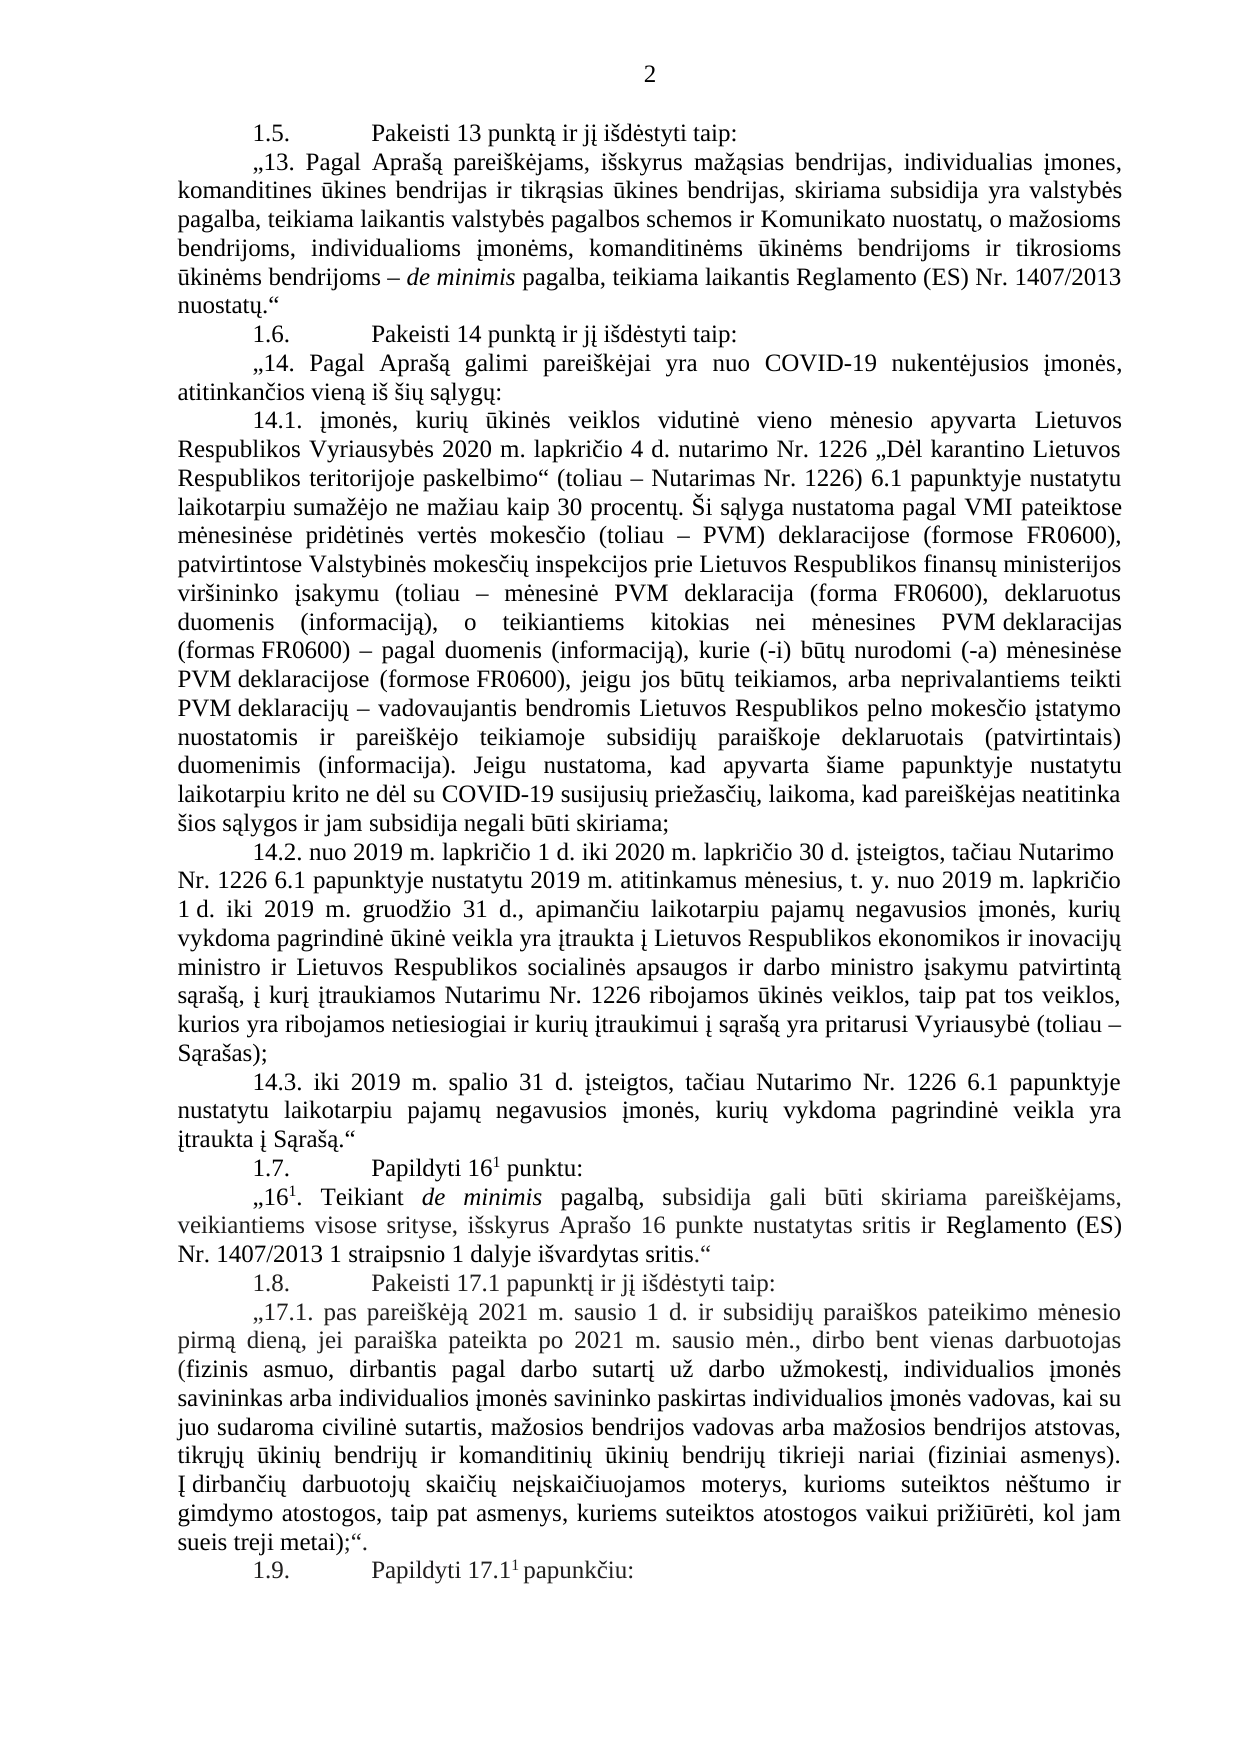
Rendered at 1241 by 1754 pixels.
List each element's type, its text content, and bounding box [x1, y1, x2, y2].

text „17.1. pas pareiškėją 2021 m. sausio 1 d. ir subsidijų paraiškos pateikimo mėnesio pirmą dieną, jei paraiška pateikta po 2021 m. sausio mėn., dirbo bent vienas darbuotojas (fizinis asmuo, dirbantis pagal darbo sutartį už darbo užmokestį, individualios įmonės savininkas arba individualios įmonės savininko paskirtas individualios įmonės vadovas, kai su juo sudaroma civilinė sutartis, mažosios bendrijos vadovas arba mažosios bendrijos atstovas, tikrųjų ūkinių bendrijų ir komanditinių ūkinių bendrijų tikrieji nariai (fiziniai asmenys). Į dirbančių darbuotojų skaičių neįskaičiuojamos moterys, kurioms suteiktos nėštumo ir gimdymo atostogos, taip pat asmenys, kuriems suteiktos atostogos vaikui prižiūrėti, kol jam sueis treji metai);“. [177, 1297, 1122, 1556]
text 1.9. Papildyti 17.11 papunkčiu: [252, 1556, 1122, 1584]
text 14.1. įmonės, kurių ūkinės veiklos vidutinė vieno mėnesio apyvarta Lietuvos Respublikos Vyriausybės 2020 m. lapkričio 4 d. nutarimo Nr. 1226 „Dėl karantino Lietuvos Respublikos teritorijoje paskelbimo“ (toliau – Nutarimas Nr. 1226) 6.1 papunktyje nustatytu laikotarpiu sumažėjo ne mažiau kaip 30 procentų. Ši sąlyga nustatoma pagal VMI pateiktose mėnesinėse pridėtinės vertės mokesčio (toliau – PVM) deklaracijose (formose FR0600), patvirtintose Valstybinės mokesčių inspekcijos prie Lietuvos Respublikos finansų ministerijos viršininko įsakymu (toliau – mėnesinė PVM deklaracija (forma FR0600), deklaruotus duomenis (informaciją), o teikiantiems kitokias nei mėnesines PVM deklaracijas (formas FR0600) – pagal duomenis (informaciją), kurie (-i) būtų nurodomi (-a) mėnesinėse PVM deklaracijose (formose FR0600), jeigu jos būtų teikiamos, arba neprivalantiems teikti PVM deklaracijų – vadovaujantis bendromis Lietuvos Respublikos pelno mokesčio įstatymo nuostatomis ir pareiškėjo teikiamoje subsidijų paraiškoje deklaruotais (patvirtintais) duomenimis (informacija). Jeigu nustatoma, kad apyvarta šiame papunktyje nustatytu laikotarpiu krito ne dėl su COVID-19 susijusių priežasčių, laikoma, kad pareiškėjas neatitinka šios sąlygos ir jam subsidija negali būti skiriama; [177, 406, 1122, 837]
text „14. Pagal Aprašą galimi pareiškėjai yra nuo COVID-19 nukentėjusios įmonės, atitinkančios vieną iš šių sąlygų: [177, 348, 1122, 406]
text 14.3. iki 2019 m. spalio 31 d. įsteigtos, tačiau Nutarimo Nr. 1226 6.1 papunktyje nustatytu laikotarpiu pajamų negavusios įmonės, kurių vykdoma pagrindinė veikla yra įtraukta į Sąrašą.“ [177, 1067, 1122, 1153]
text 1.7. Papildyti 161 punktu: [252, 1153, 1122, 1182]
text „13. Pagal Aprašą pareiškėjams, išskyrus mažąsias bendrijas, individualias įmones, komanditines ūkines bendrijas ir tikrąsias ūkines bendrijas, skiriama subsidija yra valstybės pagalba, teikiama laikantis valstybės pagalbos schemos ir Komunikato nuostatų, o mažosioms bendrijoms, individualioms įmonėms, komanditinėms ūkinėms bendrijoms ir tikrosioms ūkinėms bendrijoms – de minimis pagalba, teikiama laikantis Reglamento (ES) Nr. 1407/2013 nuostatų.“ [177, 147, 1122, 319]
text „161. Teikiant de minimis pagalbą, subsidija gali būti skiriama pareiškėjams, veikiantiems visose srityse, išskyrus Aprašo 16 punkte nustatytas sritis ir Reglamento (ES) Nr. 1407/2013 1 straipsnio 1 dalyje išvardytas sritis.“ [177, 1182, 1122, 1268]
text 14.2. nuo 2019 m. lapkričio 1 d. iki 2020 m. lapkričio 30 d. įsteigtos, tačiau Nutarimo Nr. 1226 6.1 papunktyje nustatytu 2019 m. atitinkamus mėnesius, t. y. nuo 2019 m. lapkričio 1 d. iki 2019 m. gruodžio 31 d., apimančiu laikotarpiu pajamų negavusios įmonės, kurių vykdoma pagrindinė ūkinė veikla yra įtraukta į Lietuvos Respublikos ekonomikos ir inovacijų ministro ir Lietuvos Respublikos socialinės apsaugos ir darbo ministro įsakymu patvirtintą sąrašą, į kurį įtraukiamos Nutarimu Nr. 1226 ribojamos ūkinės veiklos, taip pat tos veiklos, kurios yra ribojamos netiesiogiai ir kurių įtraukimui į sąrašą yra pritarusi Vyriausybė (toliau – Sąrašas); [177, 837, 1122, 1067]
text 1.8. Pakeisti 17.1 papunktį ir jį išdėstyti taip: [252, 1268, 1122, 1297]
text 1.5. Pakeisti 13 punktą ir jį išdėstyti taip: [252, 118, 1122, 147]
text 1.6. Pakeisti 14 punktą ir jį išdėstyti taip: [252, 319, 1122, 348]
